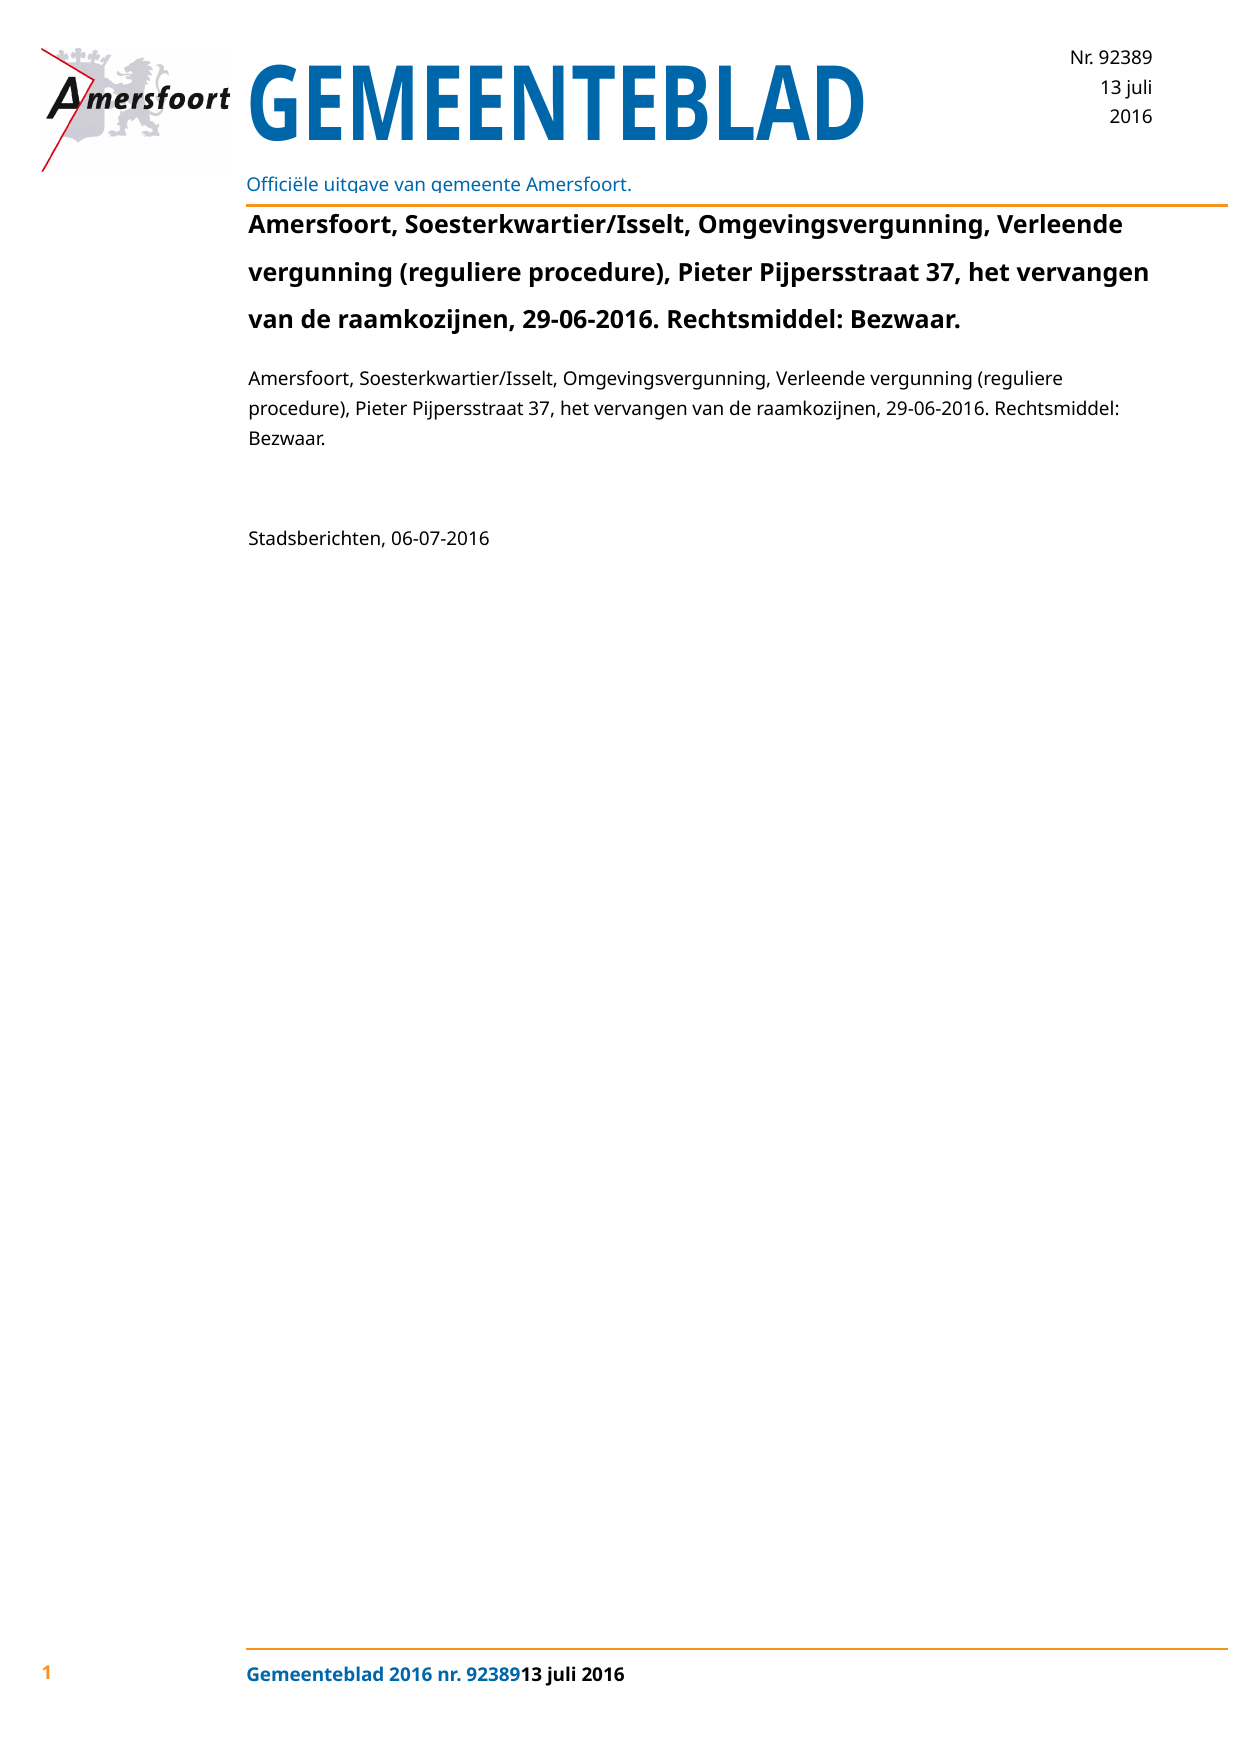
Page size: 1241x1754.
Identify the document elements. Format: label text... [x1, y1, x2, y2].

text Amersfoort, Soesterkwartier/Isselt, Omgevingsvergunning, Verleende vergunning (reguliere procedure), Pieter Pijpersstraat 37, het vervangen van de raamkozijnen, 29-06-2016. Rechtsmiddel: Bezwaar. [248, 366, 1152, 450]
text Amersfoort, Soesterkwartier/Isselt, Omgevingsvergunning, Verleende vergunning (reguliere procedure), Pieter Pijpersstraat 37, het vervangen van de raamkozijnen, 29-06-2016. Rechtsmiddel: Bezwaar. [248, 207, 1152, 336]
text Stadsberichten, 06-07-2016 [248, 526, 1152, 551]
picture [41, 47, 231, 172]
